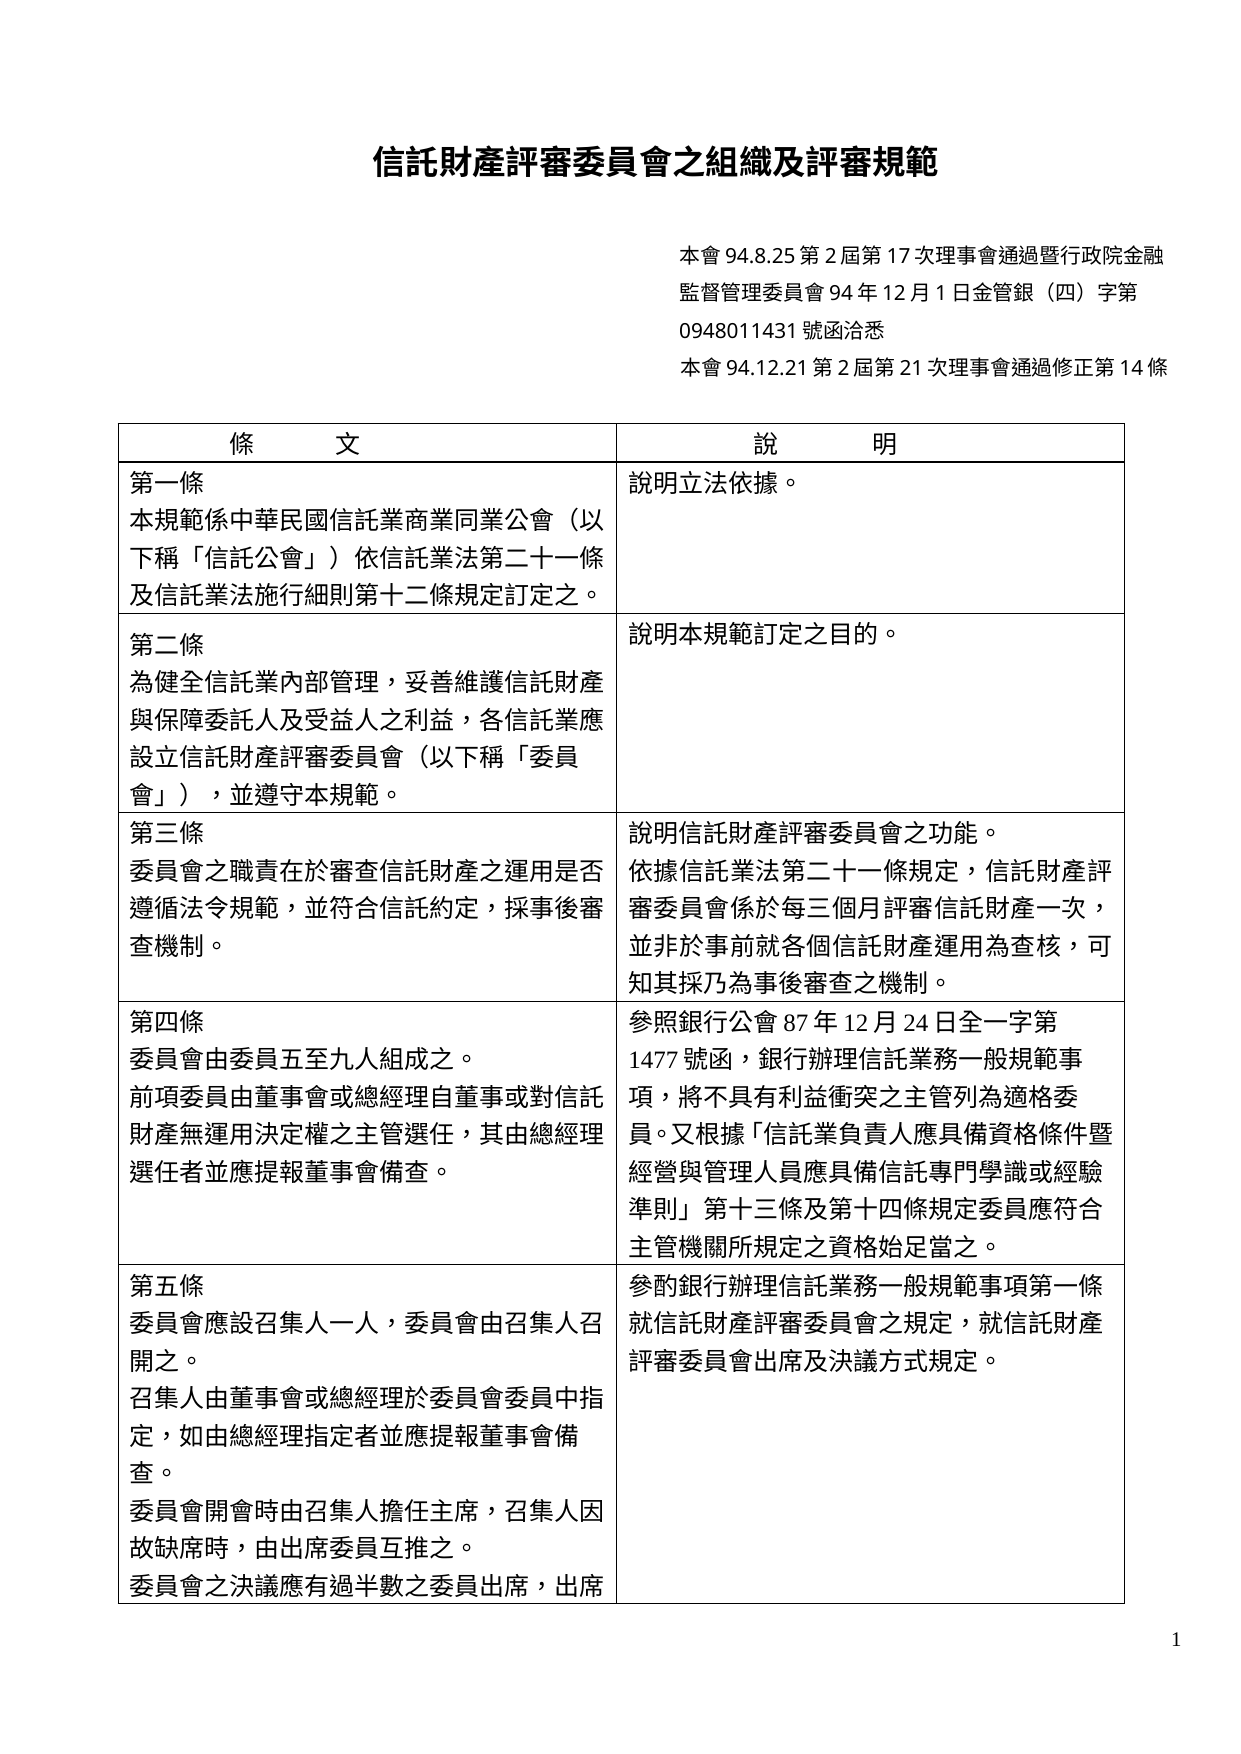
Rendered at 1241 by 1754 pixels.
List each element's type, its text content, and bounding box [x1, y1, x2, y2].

table_cell 說明本規範訂定之目的。 [617, 614, 1124, 812]
table_cell 第五條 委員會應設召集人一人，委員會由召集人召開之。 召集人由董事會或總經理於委員會委員中指定，如由總經理指定者並應提報董事會備查。 委員會開會時由召集人擔任主席，召集人因故缺席時，由出席委員互推之。 委員會之決議應有過半數之委員出席，出席 [119, 1265, 616, 1603]
table_cell 說明信託財產評審委員會之功能。 依據信託業法第二十一條規定，信託財產評審委員會係於每三個月評審信託財產一次，並非於事前就各個信託財產運用為查核，可知其採乃為事後審查之機制。 [617, 813, 1124, 1001]
table_cell 第四條 委員會由委員五至九人組成之。 前項委員由董事會或總經理自董事或對信託財產無運用決定權之主管選任，其由總經理選任者並應提報董事會備查。 [119, 1002, 616, 1264]
text 本會94.8.25第2屆第17次理事會通過暨行政院金融監督管理委員會94年12月1日金管銀（四）字第0948011431號函洽悉 [679, 235, 1181, 348]
table_header 說 明 [617, 424, 1124, 461]
table_cell 參酌銀行辦理信託業務一般規範事項第一條就信託財產評審委員會之規定，就信託財產評審委員會出席及決議方式規定。 [617, 1265, 1124, 1603]
text 本會94.12.21第2屆第21次理事會通過修正第14條 [673, 348, 1181, 385]
table_header 條 文 [119, 424, 616, 461]
table_cell 第一條 本規範係中華民國信託業商業同業公會（以下稱「信託公會」）依信託業法第二十一條及信託業法施行細則第十二條規定訂定之。 [119, 463, 616, 612]
table_cell 第三條 委員會之職責在於審查信託財產之運用是否遵循法令規範，並符合信託約定，採事後審查機制。 [119, 813, 616, 1001]
table_cell 說明立法依據。 [617, 463, 1124, 612]
text 信託財產評審委員會之組織及評審規範 [130, 123, 1181, 198]
table_cell 第二條 為健全信託業內部管理，妥善維護信託財產與保障委託人及受益人之利益，各信託業應設立信託財產評審委員會（以下稱「委員會」），並遵守本規範。 [119, 614, 616, 812]
table_cell 參照銀行公會87年12月24日全一字第1477號函，銀行辦理信託業務一般規範事項，將不具有利益衝突之主管列為適格委員。又根據「信託業負責人應具備資格條件暨經營與管理人員應具備信託專門學識或經驗準則」第十三條及第十四條規定委員應符合主管機關所規定之資格始足當之。 [617, 1002, 1124, 1264]
